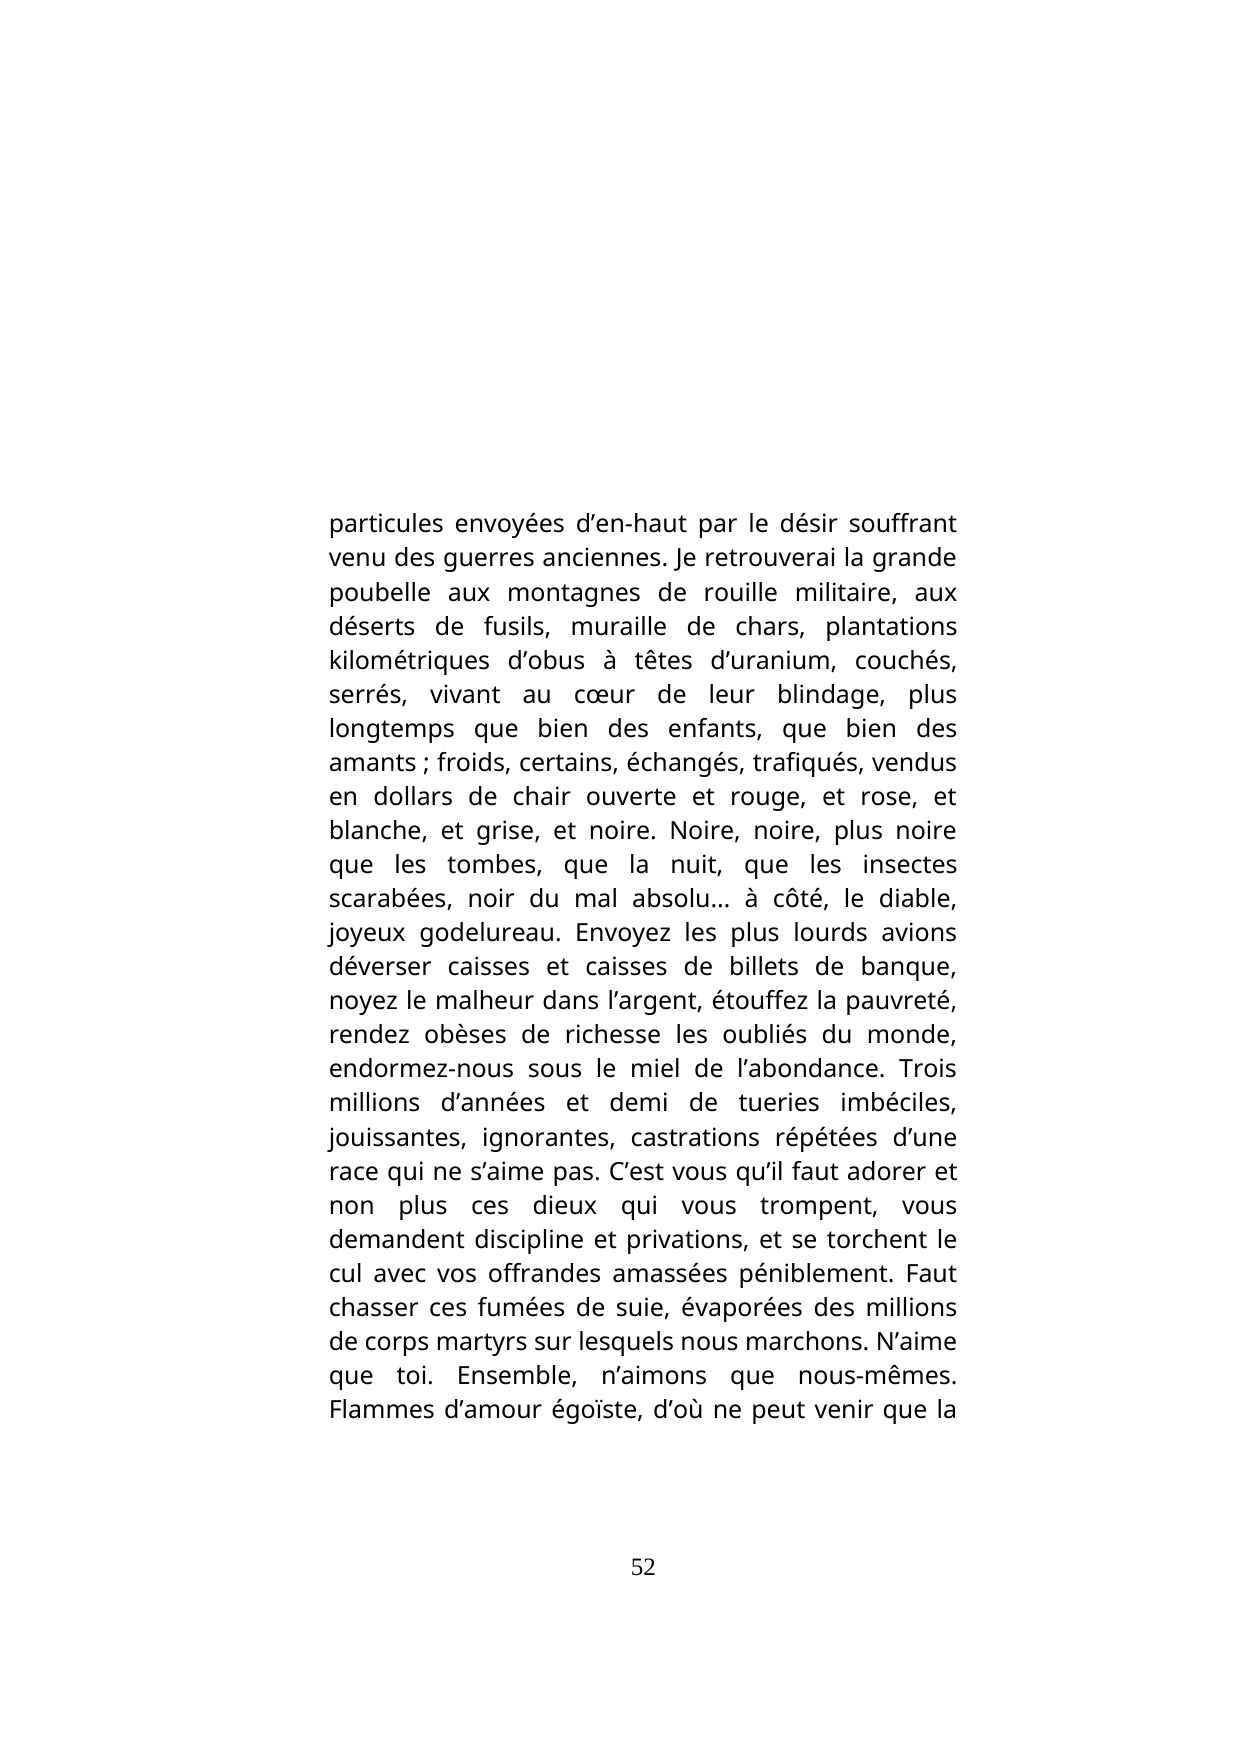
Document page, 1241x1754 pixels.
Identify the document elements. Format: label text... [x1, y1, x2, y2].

text particules envoyées d’en-haut par le désir souffrant venu des guerres anciennes. Je retrouverai la grande poubelle aux montagnes de rouille militaire, aux déserts de fusils, muraille de chars, plantations kilométriques d’obus à têtes d’uranium, couchés, serrés, vivant au cœur de leur blindage, plus longtemps que bien des enfants, que bien des amants ; froids, certains, échangés, trafiqués, vendus en dollars de chair ouverte et rouge, et rose, et blanche, et grise, et noire. Noire, noire, plus noire que les tombes, que la nuit, que les insectes scarabées, noir du mal absolu… à côté, le diable, joyeux godelureau. Envoyez les plus lourds avions déverser caisses et caisses de billets de banque, noyez le malheur dans l’argent, étouffez la pauvreté, rendez obèses de richesse les oubliés du monde, endormez-nous sous le miel de l’abondance. Trois millions d’années et demi de tueries imbéciles, jouissantes, ignorantes, castrations répétées d’une race qui ne s’aime pas. C’est vous qu’il faut adorer et non plus ces dieux qui vous trompent, vous demandent discipline et privations, et se torchent le cul avec vos offrandes amassées péniblement. Faut chasser ces fumées de suie, évaporées des millions de corps martyrs sur lesquels nous marchons. N’aime que toi. Ensemble, n’aimons que nous-mêmes. Flammes d’amour égoïste, d’où ne peut venir que la [328, 506, 958, 1426]
